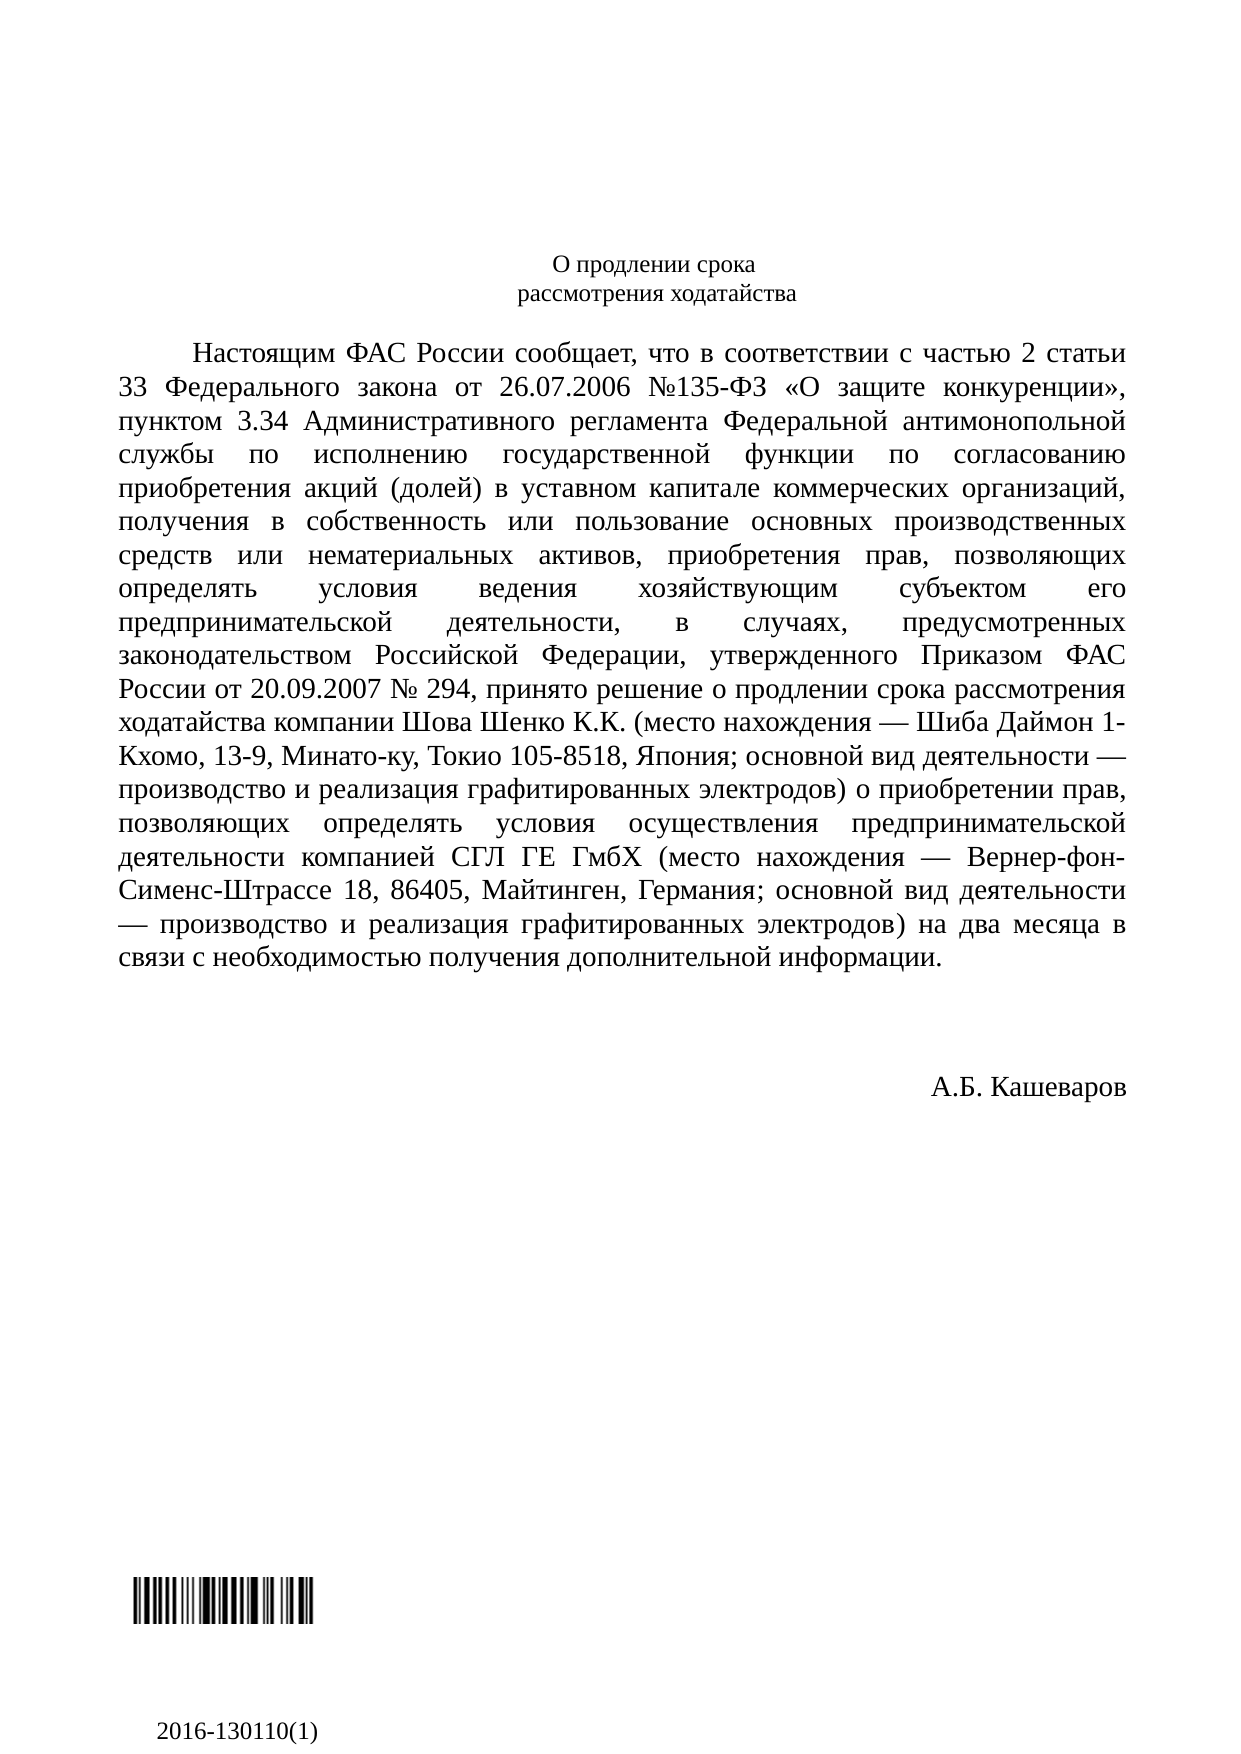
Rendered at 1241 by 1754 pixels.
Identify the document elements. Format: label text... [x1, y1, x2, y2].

text Настоящим ФАС России сообщает, что в соответствии с частью 2 статьи 33 Федерального закона от 26.07.2006 №135-ФЗ «О защите конкуренции», пунктом 3.34 Административного регламента Федеральной антимонопольной службы по исполнению государственной функции по согласованию приобретения акций (долей) в уставном капитале коммерческих организаций, получения в собственность или пользование основных производственных средств или нематериальных активов, приобретения прав, позволяющих определять условия ведения хозяйствующим субъектом его предпринимательской деятельности, в случаях, предусмотренных законодательством Российской Федерации, утвержденного Приказом ФАС России от 20.09.2007 № 294, принято решение о продлении срока рассмотрения ходатайства компании Шова Шенко К.К. (место нахождения — Шиба Даймон 1-Кхомо, 13-9, Минато-ку, Токио 105-8518, Япония; основной вид деятельности — производство и реализация графитированных электродов) о приобретении прав, позволяющих определять условия осуществления предпринимательской деятельности компанией СГЛ ГЕ ГмбХ (место нахождения — Вернер-фон-Сименс-Штрассе 18, 86405, Майтинген, Германия; основной вид деятельности — производство и реализация графитированных электродов) на два месяца в связи с необходимостью получения дополнительной информации. [118, 336, 1127, 973]
text О продлении срока [118, 249, 1122, 278]
picture [118, 1577, 331, 1624]
text А.Б. Кашеваров [118, 1069, 1127, 1102]
table_header [689, 147, 1123, 192]
text рассмотрения ходатайства [118, 278, 1122, 307]
